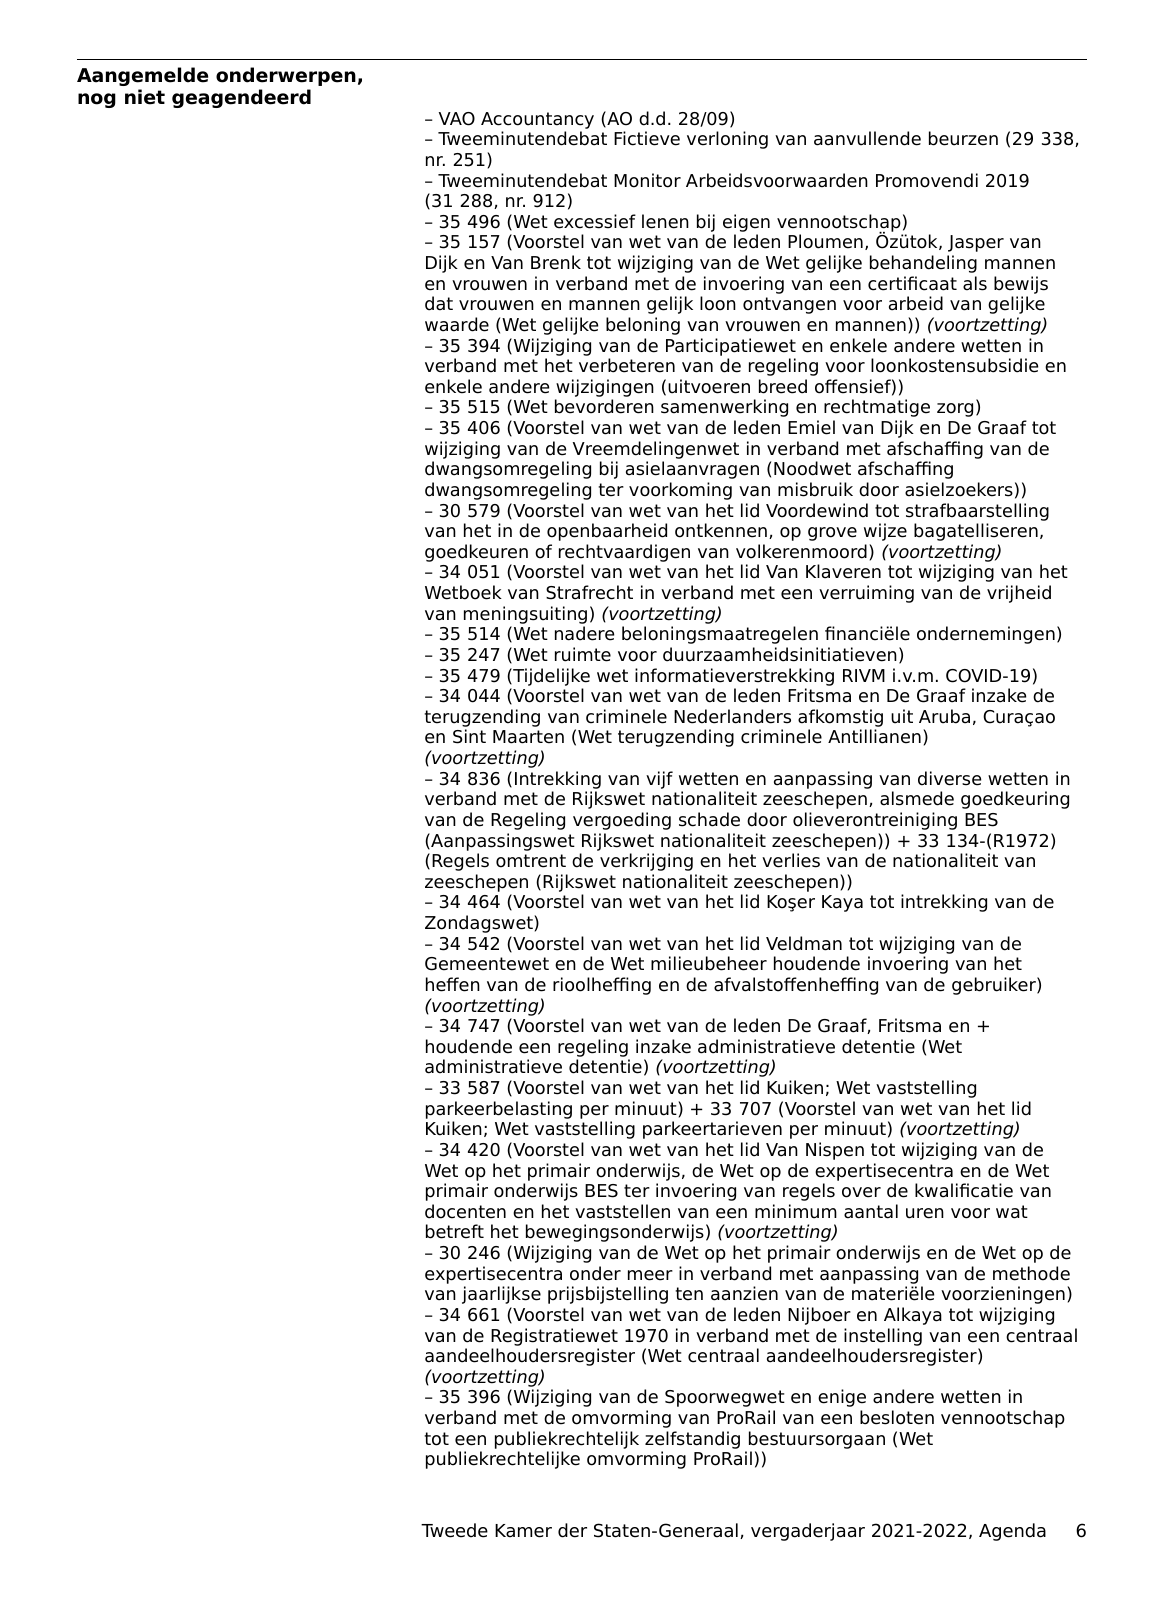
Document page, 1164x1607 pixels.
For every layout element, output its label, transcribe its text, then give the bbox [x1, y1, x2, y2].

table_cell [401, 1388, 418, 1470]
table_cell – 34 542 (Voorstel van wet van het lid Veldman tot wijziging van de Gemeentewet en de Wet milieubeheer houdende invoering van het heffen van de rioolheffing en de afvalstoffenheffing van de gebruiker) (voortzetting) [418, 934, 1087, 1016]
table_cell [77, 624, 401, 645]
table_cell [401, 1305, 418, 1387]
table_cell [77, 109, 401, 129]
table_cell [401, 748, 418, 769]
table_cell [401, 418, 418, 501]
table_cell [401, 212, 418, 232]
table_cell – 30 246 (Wijziging van de Wet op het primair onderwijs en de Wet op de expertisecentra onder meer in verband met aanpassing van de methode van jaarlijkse prijsbijstelling ten aanzien van de materiële voorzieningen) [418, 1243, 1087, 1305]
table_cell [77, 1305, 401, 1387]
table_cell [77, 418, 401, 501]
table_cell [77, 171, 401, 212]
table_cell [77, 233, 401, 336]
table_cell [401, 398, 418, 418]
table_cell [77, 501, 401, 562]
table_cell [401, 934, 418, 1016]
table_cell – 34 661 (Voorstel van wet van de leden Nijboer en Alkaya tot wijziging van de Registratiewet 1970 in verband met de instelling van een centraal aandeelhoudersregister (Wet centraal aandeelhoudersregister) (voortzetting) [418, 1305, 1087, 1387]
table_cell – 35 514 (Wet nadere beloningsmaatregelen financiële ondernemingen) [418, 624, 1087, 645]
table_cell [401, 1140, 418, 1243]
table_cell [77, 336, 401, 397]
table_cell [401, 769, 418, 892]
table_cell – Tweeminutendebat Fictieve verloning van aanvullende beurzen (29 338, nr. 251) [418, 129, 1087, 171]
table_cell – VAO Accountancy (AO d.d. 28/09) [418, 109, 1087, 129]
table_cell [401, 1078, 418, 1140]
table_cell (voortzetting) [418, 748, 1087, 769]
table_cell – 34 420 (Voorstel van wet van het lid Van Nispen tot wijziging van de Wet op het primair onderwijs, de Wet op de expertisecentra en de Wet primair onderwijs BES ter invoering van regels over de kwalificatie van docenten en het vaststellen van een minimum aantal uren voor wat betreft het bewegingsonderwijs) (voortzetting) [418, 1140, 1087, 1243]
table_cell [77, 645, 401, 666]
table_header Aangemelde onderwerpen, nog niet geagendeerd [77, 60, 401, 109]
table_cell [401, 109, 418, 129]
table_cell [401, 666, 418, 686]
table_cell [401, 563, 418, 624]
table_header [401, 60, 418, 109]
table_cell – 35 479 (Tijdelijke wet informatieverstrekking RIVM i.v.m. COVID-19) [418, 666, 1087, 686]
table_cell [77, 1078, 401, 1140]
table_cell [401, 624, 418, 645]
table_cell [401, 336, 418, 397]
table_cell – 34 051 (Voorstel van wet van het lid Van Klaveren tot wijziging van het Wetboek van Strafrecht in verband met een verruiming van de vrijheid van meningsuiting) (voortzetting) [418, 563, 1087, 624]
table_cell [401, 893, 418, 934]
table_cell [77, 212, 401, 232]
table_cell – 30 579 (Voorstel van wet van het lid Voordewind tot strafbaarstelling van het in de openbaarheid ontkennen, op grove wijze bagatelliseren, goedkeuren of rechtvaardigen van volkerenmoord) (voortzetting) [418, 501, 1087, 562]
table_cell [77, 934, 401, 1016]
table_cell [401, 501, 418, 562]
table_cell [401, 645, 418, 666]
table_cell [77, 666, 401, 686]
table_cell [77, 893, 401, 934]
table_cell – 35 157 (Voorstel van wet van de leden Ploumen, Özütok, Jasper van Dijk en Van Brenk tot wijziging van de Wet gelijke behandeling mannen en vrouwen in verband met de invoering van een certificaat als bewijs dat vrouwen en mannen gelijk loon ontvangen voor arbeid van gelijke waarde (Wet gelijke beloning van vrouwen en mannen)) (voortzetting) [418, 233, 1087, 336]
table_cell [77, 398, 401, 418]
table_cell [77, 563, 401, 624]
table_cell [401, 1016, 418, 1078]
table_cell – 35 515 (Wet bevorderen samenwerking en rechtmatige zorg) [418, 398, 1087, 418]
table_cell [77, 769, 401, 892]
table_cell – Tweeminutendebat Monitor Arbeidsvoorwaarden Promovendi 2019 (31 288, nr. 912) [418, 171, 1087, 212]
table_cell – 34 747 (Voorstel van wet van de leden De Graaf, Fritsma en + houdende een regeling inzake administratieve detentie (Wet administratieve detentie) (voortzetting) [418, 1016, 1087, 1078]
table_cell – 35 496 (Wet excessief lenen bij eigen vennootschap) [418, 212, 1087, 232]
table_cell [401, 1243, 418, 1305]
table_cell – 33 587 (Voorstel van wet van het lid Kuiken; Wet vaststelling parkeerbelasting per minuut) + 33 707 (Voorstel van wet van het lid Kuiken; Wet vaststelling parkeertarieven per minuut) (voortzetting) [418, 1078, 1087, 1140]
table_cell – 34 464 (Voorstel van wet van het lid Koşer Kaya tot intrekking van de Zondagswet) [418, 893, 1087, 934]
table_cell [77, 1243, 401, 1305]
table_cell [77, 1140, 401, 1243]
table_cell [77, 748, 401, 769]
table_cell [401, 686, 418, 748]
table_cell – 35 247 (Wet ruimte voor duurzaamheidsinitiatieven) [418, 645, 1087, 666]
table_cell – 35 394 (Wijziging van de Participatiewet en enkele andere wetten in verband met het verbeteren van de regeling voor loonkostensubsidie en enkele andere wijzigingen (uitvoeren breed offensief)) [418, 336, 1087, 397]
table_cell – 34 044 (Voorstel van wet van de leden Fritsma en De Graaf inzake de terugzending van criminele Nederlanders afkomstig uit Aruba, Curaçao en Sint Maarten (Wet terugzending criminele Antillianen) [418, 686, 1087, 748]
table_cell [77, 1388, 401, 1470]
table_cell – 35 406 (Voorstel van wet van de leden Emiel van Dijk en De Graaf tot wijziging van de Vreemdelingenwet in verband met afschaffing van de dwangsomregeling bij asielaanvragen (Noodwet afschaffing dwangsomregeling ter voorkoming van misbruik door asielzoekers)) [418, 418, 1087, 501]
table_cell [401, 233, 418, 336]
table_cell [401, 129, 418, 171]
table_header [418, 60, 1087, 109]
table_cell [77, 129, 401, 171]
table_cell – 35 396 (Wijziging van de Spoorwegwet en enige andere wetten in verband met de omvorming van ProRail van een besloten vennootschap tot een publiekrechtelijk zelfstandig bestuursorgaan (Wet publiekrechtelijke omvorming ProRail)) [418, 1388, 1087, 1470]
table_cell [401, 171, 418, 212]
table_cell [77, 686, 401, 748]
table_cell [77, 1016, 401, 1078]
table_cell – 34 836 (Intrekking van vijf wetten en aanpassing van diverse wetten in verband met de Rijkswet nationaliteit zeeschepen, alsmede goedkeuring van de Regeling vergoeding schade door olieverontreiniging BES (Aanpassingswet Rijkswet nationaliteit zeeschepen)) + 33 134-(R1972) (Regels omtrent de verkrijging en het verlies van de nationaliteit van zeeschepen (Rijkswet nationaliteit zeeschepen)) [418, 769, 1087, 892]
